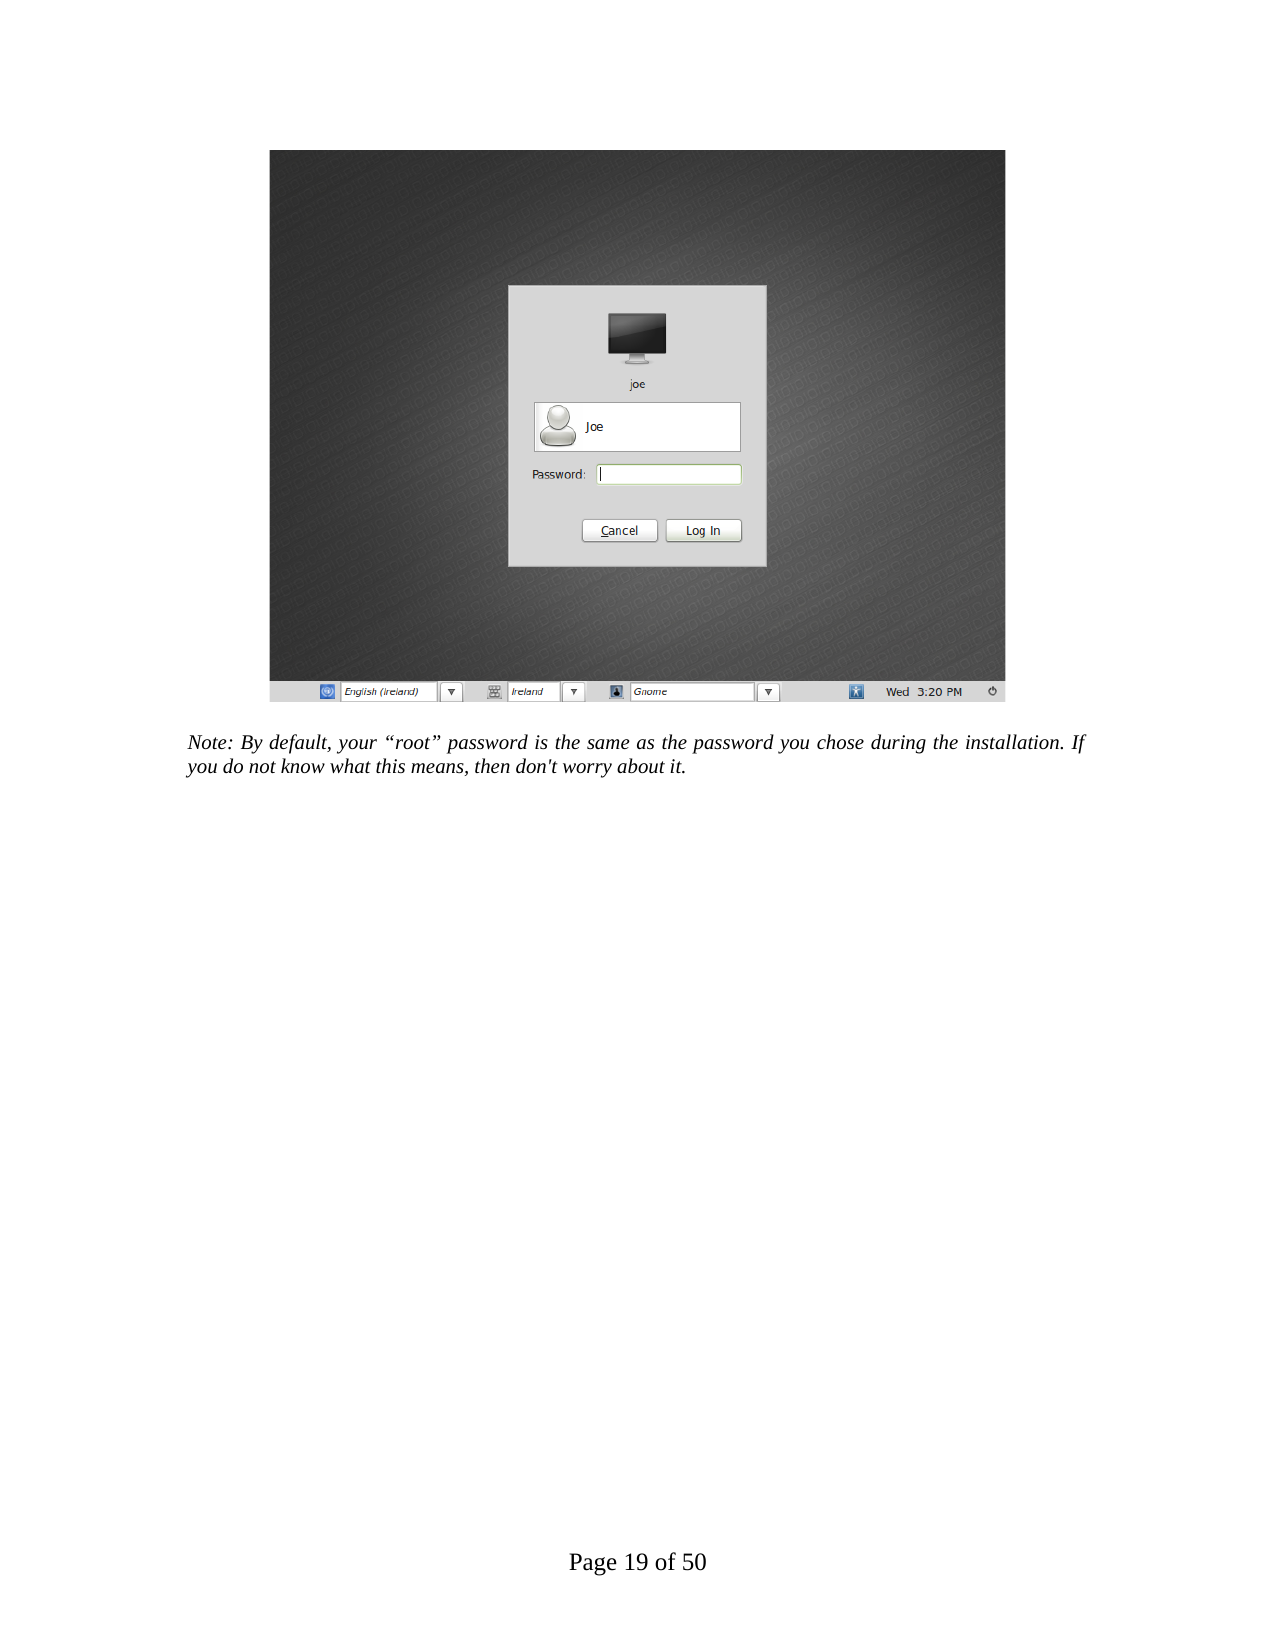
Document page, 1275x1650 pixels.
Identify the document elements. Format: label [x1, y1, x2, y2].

picture [269, 150, 1006, 702]
